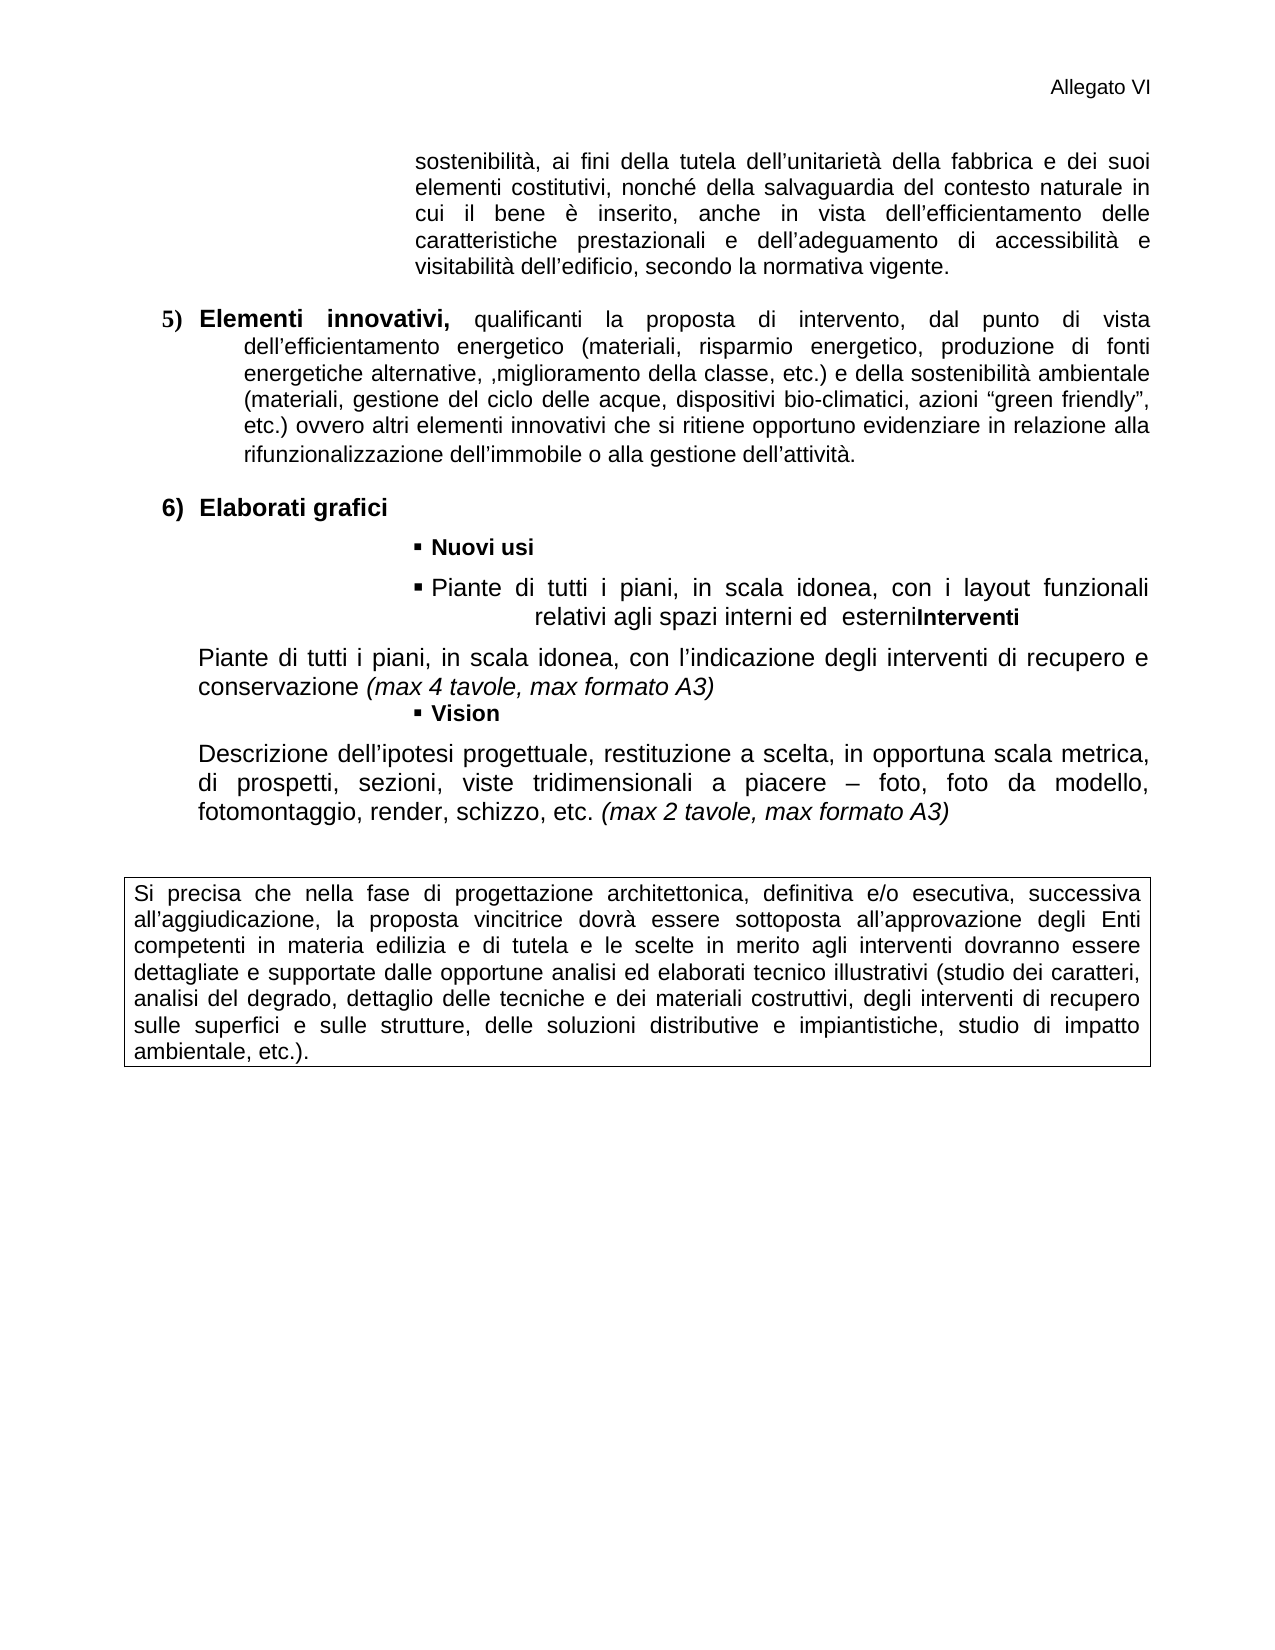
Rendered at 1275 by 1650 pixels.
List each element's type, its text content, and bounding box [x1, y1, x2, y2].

list Piante di tutti i piani, in scala idonea, con i layout funzionali relativi agli spazi interni ed esterniInterventi [412, 573, 1151, 630]
text Si precisa che nella fase di progettazione architettonica, definitiva e/o esecutiva, successiva all’aggiudicazione, la proposta vincitrice dovrà essere sottoposta all’approvazione degli Enti competenti in materia edilizia e di tutela e le scelte in merito agli interventi dovranno essere dettagliate e supportate dalle opportune analisi ed elaborati tecnico illustrativi (studio dei caratteri, analisi del degrado, dettaglio delle tecniche e dei materiali costruttivi, degli interventi di recupero sulle superfici e sulle strutture, delle soluzioni distributive e impiantistiche, studio di impatto ambientale, etc.). [125, 878, 1150, 1066]
list Elementi innovativi, qualificanti la proposta di intervento, dal punto di vista dell’efficientamento energetico (materiali, risparmio energetico, produzione di fonti energetiche alternative, ,miglioramento della classe, etc.) e della sostenibilità ambientale (materiali, gestione del ciclo delle acque, dispositivi bio-climatici, azioni “green friendly”, etc.) ovvero altri elementi innovativi che si ritiene opportuno evidenziare in relazione alla rifunzionalizzazione dell’immobile o alla gestione dell’attività. [162, 304, 1151, 467]
list sostenibilità, ai fini della tutela dell’unitarietà della fabbrica e dei suoi elementi costitutivi, nonché della salvaguardia del contesto naturale in cui il bene è inserito, anche in vista dell’efficientamento delle caratteristiche prestazionali e dell’adeguamento di accessibilità e visitabilità dell’edificio, secondo la normativa vigente. [348, 148, 1151, 279]
list Elaborati grafici [162, 492, 1151, 521]
list Nuovi usi [412, 534, 1151, 560]
text Descrizione dell’ipotesi progettuale, restituzione a scelta, in opportuna scala metrica, di prospetti, sezioni, viste tridimensionali a piacere – foto, foto da modello, fotomontaggio, render, schizzo, etc. (max 2 tavole, max formato A3) [198, 739, 1151, 825]
text Piante di tutti i piani, in scala idonea, con l’indicazione degli interventi di recupero e conservazione (max 4 tavole, max formato A3) [198, 643, 1151, 700]
list Vision [412, 700, 1151, 727]
